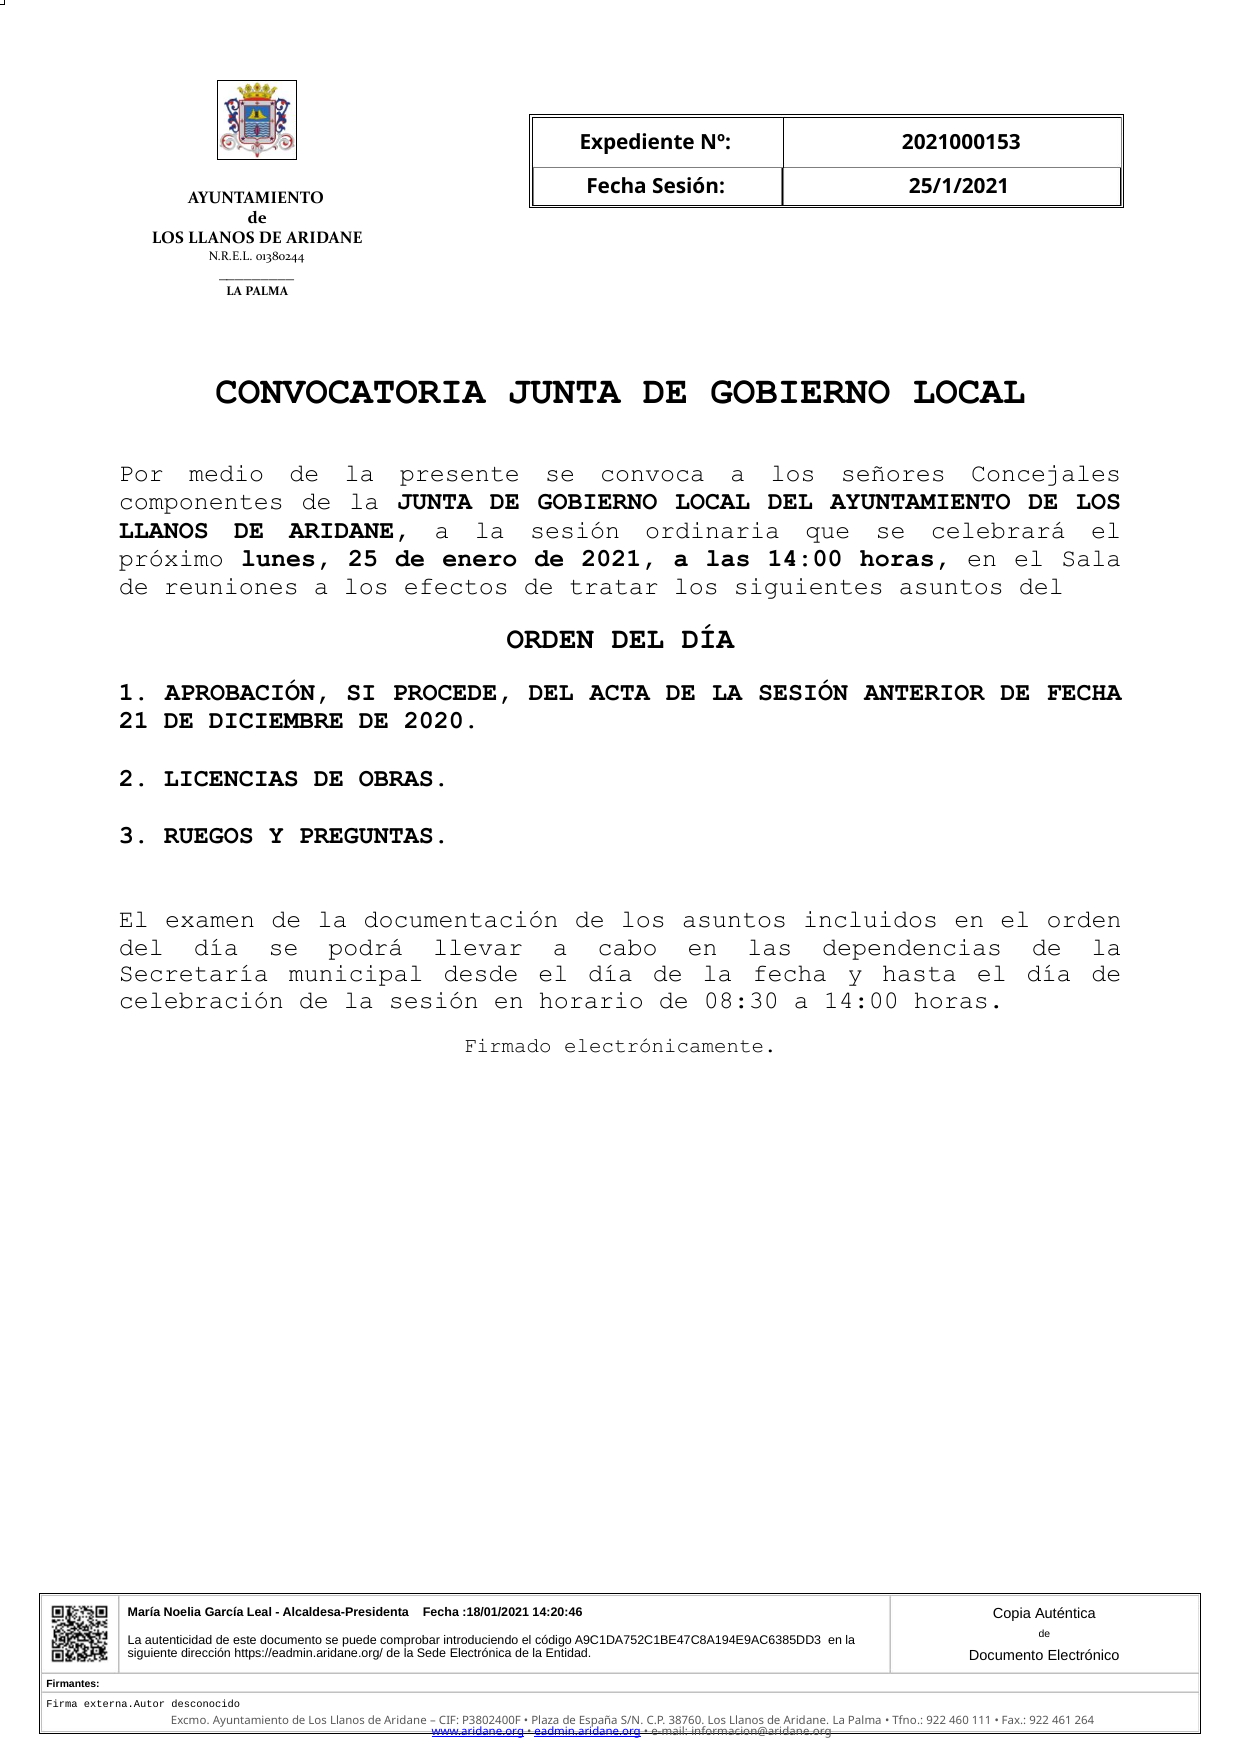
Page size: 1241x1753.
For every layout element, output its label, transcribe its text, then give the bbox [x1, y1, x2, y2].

text componentes de la JUNTA DE GOBIERNO LOCAL DEL AYUNTAMIENTO DE LOS [119, 487, 1146, 515]
text www.aridane.org • eadmin.aridane.org • e-mail: informacion@aridane.org [431, 1724, 834, 1738]
text Expediente Nº: [579, 129, 761, 154]
text LOS LLANOS DE ARIDANE [152, 230, 387, 247]
text 3 [119, 820, 159, 849]
text 1 DE DICIEMBRE DE 2020. [134, 706, 1146, 735]
text . APROBACIÓN, SI PROCEDE, DEL ACTA DE LA SESIÓN ANTERIOR DE FECHA [134, 678, 1146, 706]
text Documento Electrónico [969, 1647, 1142, 1663]
text 2 [119, 763, 134, 792]
text próximo lunes, 25 de enero de 2021, a las 14:00 horas, en el Sala [119, 544, 1146, 572]
text Secretaría municipal desde el día de la fecha y hasta el día de [119, 960, 1146, 987]
text ________ [226, 266, 317, 282]
text 2 [119, 706, 134, 735]
text LLANOS DE ARIDANE, a la sesión ordinaria que se celebrará el [119, 515, 1146, 544]
picture [218, 81, 296, 159]
text siguiente dirección https://eadmin.aridane.org/ de la Sede Electrónica de la Entidad. [127, 1647, 881, 1660]
text Copia Auténtica [993, 1606, 1117, 1622]
text El examen de la documentación de los asuntos incluidos en el orden [119, 905, 1146, 933]
picture [40, 1594, 1200, 1733]
text celebración de la sesión en horario de 08:30 a 14:00 horas. [119, 987, 1146, 1014]
picture [530, 115, 1123, 207]
text . LICENCIAS DE OBRAS. [134, 763, 474, 792]
text del día se podrá llevar a cabo en las dependencias de la [119, 933, 1146, 960]
text Firmantes: [46, 1678, 1095, 1690]
text Fecha Sesión: [586, 173, 761, 198]
text CONVOCATORIA JUNTA DE GOBIERNO LOCAL [215, 370, 1050, 412]
text 25/1/2021 [909, 173, 1059, 198]
text Firmado electrónicamente. [464, 1034, 801, 1057]
text La autenticidad de este documento se puede comprobar introduciendo el código A9C1DA752C1BE47C8A194E9AC6385DD3 en la [127, 1633, 881, 1647]
text de reuniones a los efectos de tratar los siguientes asuntos del [119, 572, 1146, 600]
text de [1038, 1628, 1065, 1640]
text AYUNTAMIENTO [188, 190, 387, 207]
text Por medio de la presente se convoca a los señores Concejales [119, 459, 1146, 487]
text ORDEN DEL DÍA [506, 622, 759, 655]
text Excmo. Ayuntamiento de Los Llanos de Aridane – CIF: P3802400F • Plaza de España S/N. C.P. 38760. Los Llanos de Aridane. La Palma • Tfno.: 922 460 111 • Fax.: 922 461 264 [171, 1713, 1095, 1727]
text _ [219, 266, 226, 279]
text Firma externa.Autor desconocido [46, 1698, 1095, 1709]
text . RUEGOS Y PREGUNTAS. [159, 820, 474, 849]
text LA PALMA [226, 286, 317, 298]
text 2021000153 [902, 129, 1059, 154]
text _ [317, 266, 327, 282]
text de [247, 210, 387, 227]
text María Noelia García Leal - Alcaldesa-Presidenta Fecha :18/01/2021 14:20:46 [127, 1605, 608, 1619]
text N.R.E.L. 01380244 [208, 250, 327, 262]
text 1 [119, 678, 134, 706]
